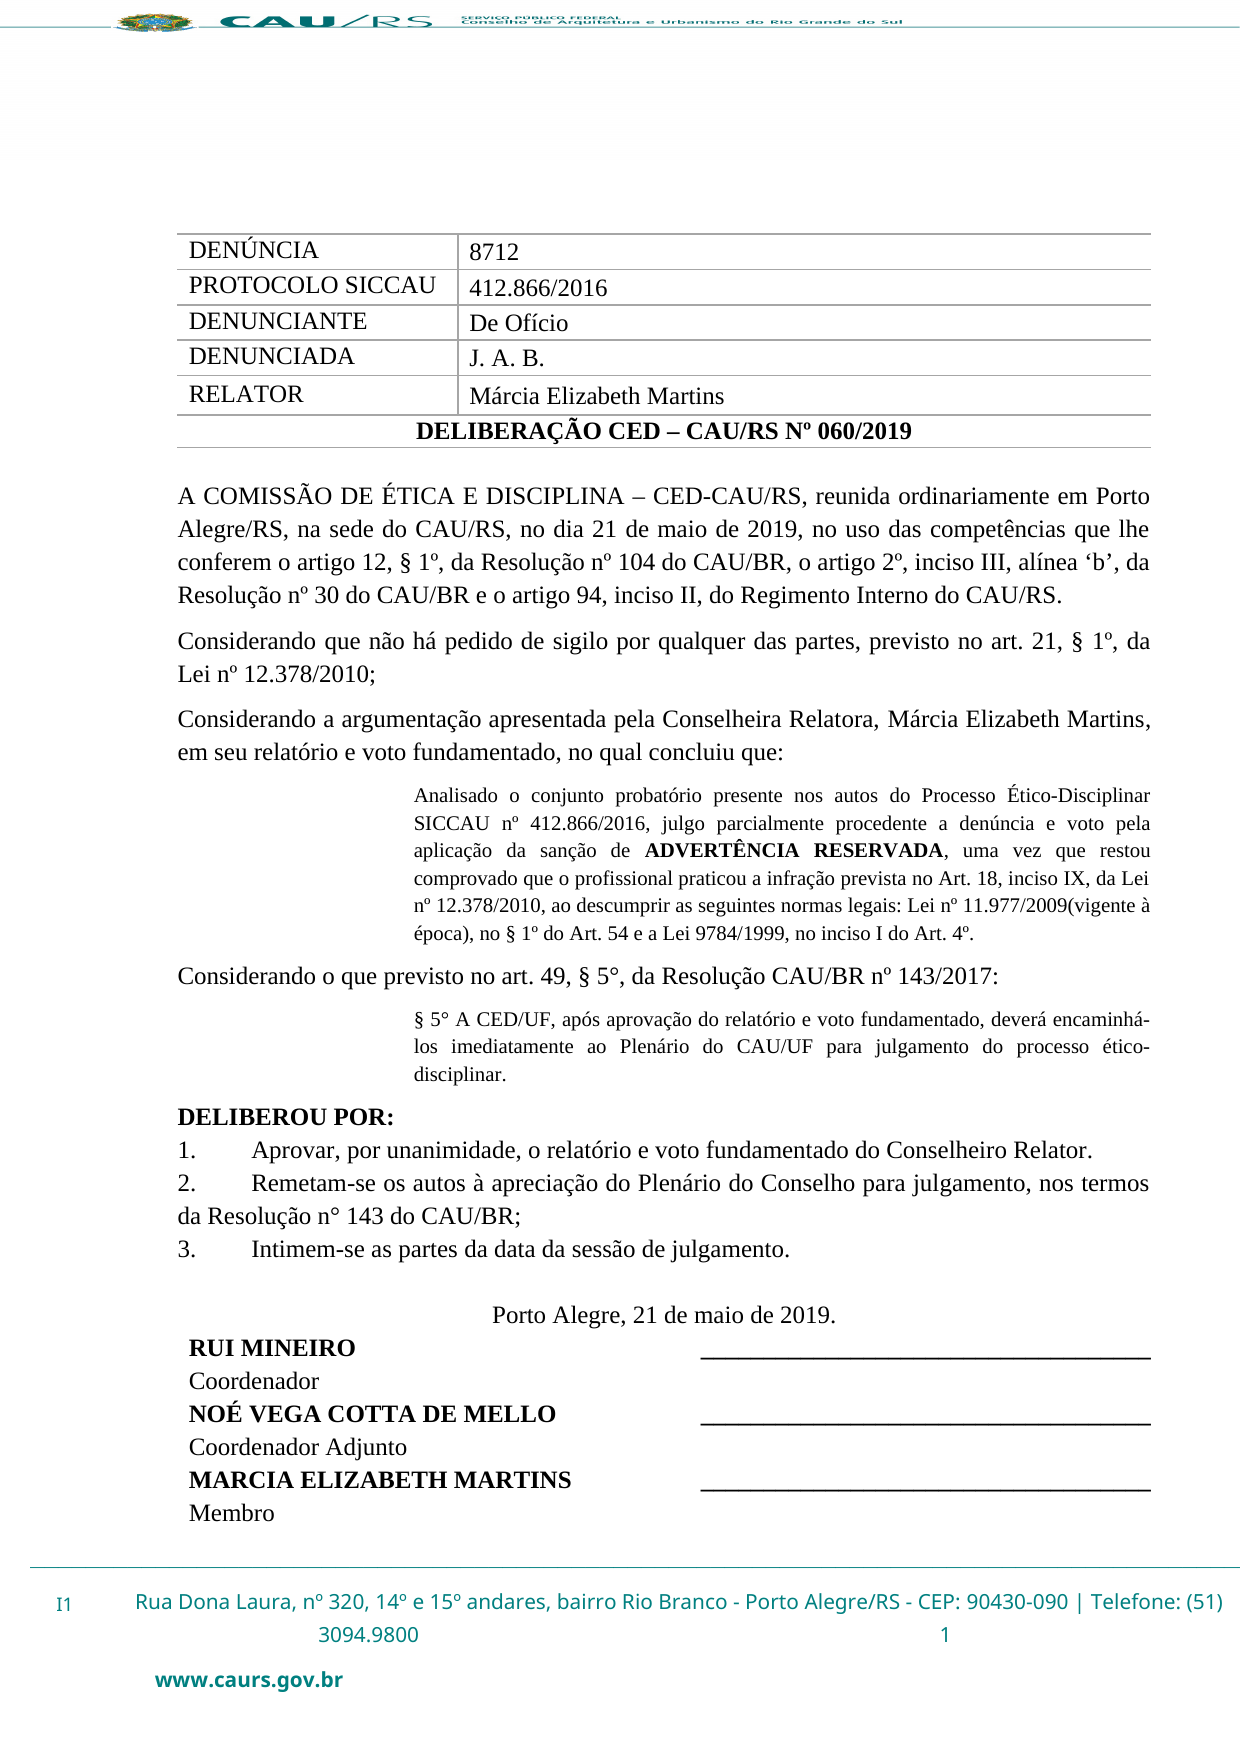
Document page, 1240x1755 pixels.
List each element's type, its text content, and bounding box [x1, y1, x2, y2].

table_cell Márcia Elizabeth Martins [459, 376, 1151, 414]
table_header 8712 [459, 235, 1151, 268]
table_header ____________________________________ [689, 1333, 1196, 1399]
text A COMISSÃO DE ÉTICA E DISCIPLINA – CED-CAU/RS, reunida ordinariamente em Porto Alegre/RS, na sede do CAU/RS, no dia 21 de maio de 2019, no uso das competências que lhe conferem o artigo 12, § 1º, da Resolução nº 104 do CAU/BR, o artigo 2º, inciso III, alínea ‘b’, da Resolução nº 30 do CAU/BR e o artigo 94, inciso II, do Regimento Interno do CAU/RS. [177, 481, 1151, 609]
list Remetam-se os autos à apreciação do Plenário do Conselho para julgamento, nos termos da Resolução n° 143 do CAU/BR; [177, 1168, 1151, 1230]
text Analisado o conjunto probatório presente nos autos do Processo Ético-Disciplinar SICCAU nº 412.866/2016, julgo parcialmente procedente a denúncia e voto pela aplicação da sanção de ADVERTÊNCIA RESERVADA, uma vez que restou comprovado que o profissional praticou a infração prevista no Art. 18, inciso IX, da Lei nº 12.378/2010, ao descumprir as seguintes normas legais: Lei nº 11.977/2009(vigente à época), no § 1º do Art. 54 e a Lei 9784/1999, no inciso I do Art. 4º. [413, 783, 1151, 945]
list Aprovar, por unanimidade, o relatório e voto fundamentado do Conselheiro Relator. [177, 1135, 1151, 1164]
text Considerando o que previsto no art. 49, § 5°, da Resolução CAU/BR nº 143/2017: [177, 961, 1151, 990]
text Considerando que não há pedido de sigilo por qualquer das partes, previsto no art. 21, § 1º, da Lei nº 12.378/2010; [177, 626, 1151, 688]
text § 5° A CED/UF, após aprovação do relatório e voto fundamentado, deverá encaminhá-los imediatamente ao Plenário do CAU/UF para julgamento do processo ético-disciplinar. [413, 1007, 1151, 1086]
table_cell ____________________________________ [689, 1465, 1196, 1531]
list Intimem-se as partes da data da sessão de julgamento. [177, 1234, 1151, 1263]
text DELIBEROU POR: [177, 1102, 1151, 1131]
table_cell PROTOCOLO SICCAU [177, 270, 457, 304]
text Porto Alegre, 21 de maio de 2019. [177, 1300, 1151, 1329]
table_cell De Ofício [459, 306, 1151, 339]
table_cell NOÉ VEGA COTTA DE MELLO Coordenador Adjunto [177, 1399, 689, 1465]
table_header RUI MINEIRO Coordenador [177, 1333, 689, 1399]
table_header DENÚNCIA [177, 235, 457, 268]
table_cell DELIBERAÇÃO CED – CAU/RS Nº 060/2019 [177, 416, 1151, 447]
text Considerando a argumentação apresentada pela Conselheira Relatora, Márcia Elizabeth Martins, em seu relatório e voto fundamentado, no qual concluiu que: [177, 704, 1151, 766]
table_cell RELATOR [177, 376, 457, 414]
table_cell 412.866/2016 [459, 270, 1151, 304]
table_cell DENUNCIANTE [177, 306, 457, 339]
table_cell DENUNCIADA [177, 341, 457, 375]
table_cell J. A. B. [459, 341, 1151, 375]
table_cell ____________________________________ [689, 1399, 1196, 1465]
table_cell MARCIA ELIZABETH MARTINS Membro [177, 1465, 689, 1531]
